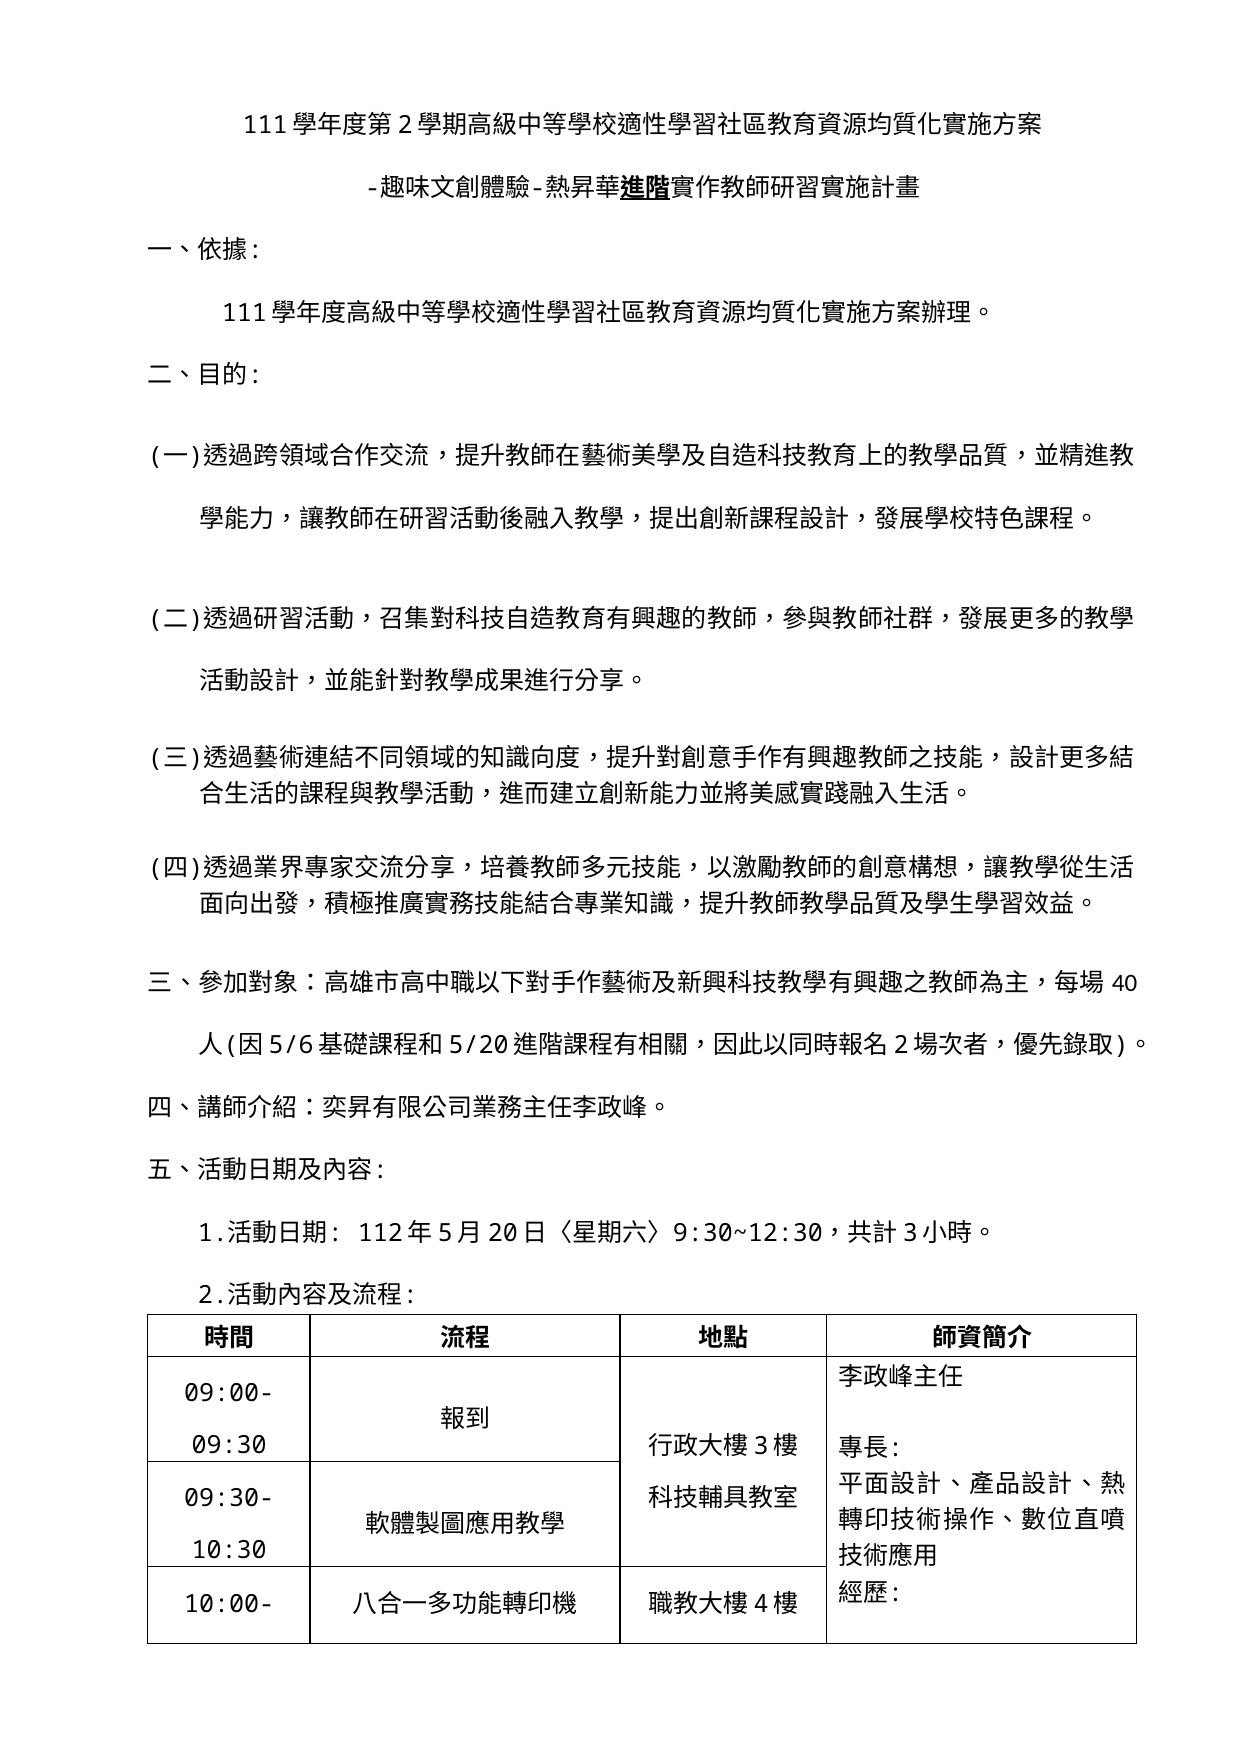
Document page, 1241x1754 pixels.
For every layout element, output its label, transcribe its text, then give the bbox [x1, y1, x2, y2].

table_cell 10:00- [148, 1567, 309, 1642]
text (二)透過研習活動，召集對科技自造教育有興趣的教師，參與教師社群，發展更多的教學活動設計，並能針對教學成果進行分享。 [148, 575, 1137, 700]
text 五、活動日期及內容: [148, 1126, 1137, 1188]
text 一、依據: [148, 206, 1137, 268]
text (四)透過業界專家交流分享，培養教師多元技能，以激勵教師的創意構想，讓教學從生活面向出發，積極推廣實務技能結合專業知識，提升教師教學品質及學生學習效益。 [148, 847, 1137, 920]
text 111學年度高級中等學校適性學習社區教育資源均質化實施方案辦理。 [222, 268, 1137, 331]
text 1.活動日期: 112年5月20日〈星期六〉9:30~12:30，共計3小時。 [148, 1188, 1137, 1251]
text 四、講師介紹：奕昇有限公司業務主任李政峰。 [148, 1063, 1137, 1126]
table_cell 09:00-09:30 [148, 1357, 309, 1461]
table_header 地點 [621, 1315, 826, 1356]
text 2.活動內容及流程: [148, 1251, 1137, 1313]
text -趣味文創體驗-熱昇華進階實作教師研習實施計畫 [148, 143, 1137, 206]
text 二、目的: [148, 331, 1137, 393]
text 111學年度第2學期高級中等學校適性學習社區教育資源均質化實施方案 [148, 81, 1137, 143]
table_header 師資簡介 [827, 1315, 1136, 1356]
table_cell 報到 [311, 1357, 619, 1461]
text 三、參加對象：高雄市高中職以下對手作藝術及新興科技教學有興趣之教師為主，每場40人(因5/6基礎課程和5/20進階課程有相關，因此以同時報名2場次者，優先錄取)。 [148, 938, 1137, 1063]
table_cell 李政峰主任 專長: 平面設計、產品設計、熱轉印技術操作、數位直噴技術應用 經歷: 巧繪網設計工程師 EPSON創客體驗活動講師 雲科大數位直噴研習活動 中山工商紡織直噴研習 虎尾科大數位直噴研習 北科大紡織直噴研習教學 大同大學數位直噴教學 [827, 1357, 1136, 1642]
text (一)透過跨領域合作交流，提升教師在藝術美學及自造科技教育上的教學品質，並精進教學能力，讓教師在研習活動後融入教學，提出創新課程設計，發展學校特色課程。 [148, 412, 1137, 537]
table_header 流程 [311, 1315, 619, 1356]
table_cell 職教大樓4樓 [621, 1567, 826, 1642]
text (三)透過藝術連結不同領域的知識向度，提升對創意手作有興趣教師之技能，設計更多結合生活的課程與教學活動，進而建立創新能力並將美感實踐融入生活。 [148, 737, 1137, 810]
table_cell 軟體製圖應用教學 [311, 1462, 619, 1566]
table_cell 行政大樓3樓 科技輔具教室 [621, 1357, 826, 1566]
table_cell 09:30-10:30 [148, 1462, 309, 1566]
table_header 時間 [148, 1315, 309, 1356]
table_cell 八合一多功能轉印機 [311, 1567, 619, 1642]
